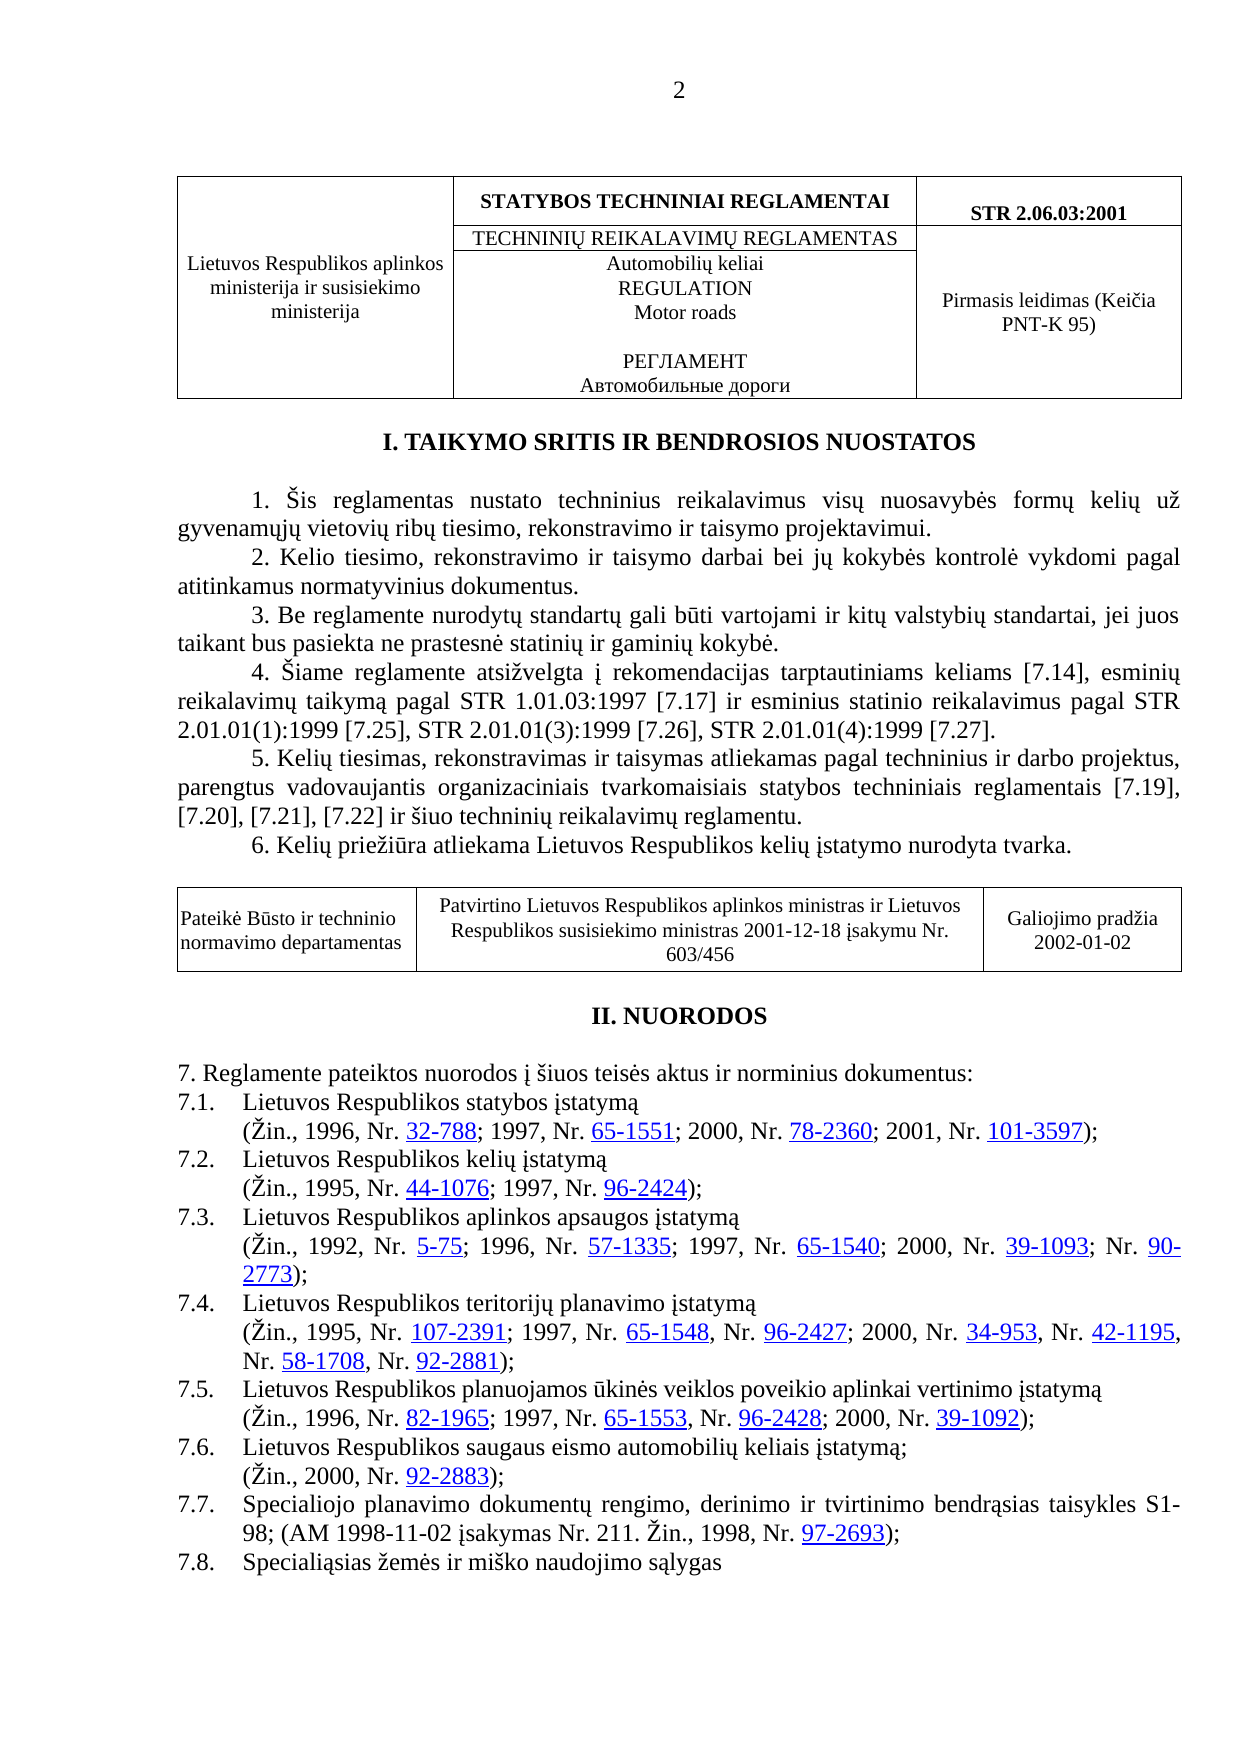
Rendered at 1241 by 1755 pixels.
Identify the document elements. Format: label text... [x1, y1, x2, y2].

table_header STR 2.06.03:2001 [917, 177, 1181, 225]
text 7.7. Specialiojo planavimo dokumentų rengimo, derinimo ir tvirtinimo bendrąsias taisykles S1-98; (AM 1998-11-02 įsakymas Nr. 211. Žin., 1998, Nr. 97-2693); [177, 1489, 1181, 1547]
text 2. Kelio tiesimo, rekonstravimo ir taisymo darbai bei jų kokybės kontrolė vykdomi pagal atitinkamus normatyvinius dokumentus. [177, 542, 1181, 600]
table_header Lietuvos Respublikos aplinkos ministerija ir susisiekimo ministerija [178, 177, 453, 397]
text 4. Šiame reglamente atsižvelgta į rekomendacijas tarptautiniams keliams [7.14], esminių reikalavimų taikymą pagal STR 1.01.03:1997 [7.17] ir esminius statinio reikalavimus pagal STR 2.01.01(1):1999 [7.25], STR 2.01.01(3):1999 [7.26], STR 2.01.01(4):1999 [7.27]. [177, 657, 1181, 743]
table_cell Pirmasis leidimas (Keičia PNT-K 95) [917, 226, 1181, 397]
text 7. Reglamente pateiktos nuorodos į šiuos teisės aktus ir norminius dokumentus: [177, 1058, 1181, 1087]
table_header Pateikė Būsto ir techninio normavimo departamentas [178, 888, 416, 971]
text (Žin., 1992, Nr. 5-75; 1996, Nr. 57-1335; 1997, Nr. 65-1540; 2000, Nr. 39-1093; Nr. 90-2773); [242, 1231, 1181, 1288]
text I. Taikymo sritis ir bendrosios nuostatos [177, 427, 1181, 456]
table_header Galiojimo pradžia 2002-01-02 [984, 888, 1181, 971]
text 7.1. Lietuvos Respublikos statybos įstatymą [177, 1087, 1181, 1116]
text (Žin., 1996, Nr. 32-788; 1997, Nr. 65-1551; 2000, Nr. 78-2360; 2001, Nr. 101-3597); [242, 1116, 1181, 1144]
table_cell TECHNINIŲ REIKALAVIMŲ REGLAMENTAS [454, 226, 916, 250]
text (Žin., 1995, Nr. 107-2391; 1997, Nr. 65-1548, Nr. 96-2427; 2000, Nr. 34-953, Nr. 42-1195, Nr. 58-1708, Nr. 92-2881); [242, 1317, 1181, 1374]
table_cell Automobilių keliai [454, 251, 916, 275]
text 7.2. Lietuvos Respublikos kelių įstatymą [177, 1144, 1181, 1173]
text (Žin., 1996, Nr. 82-1965; 1997, Nr. 65-1553, Nr. 96-2428; 2000, Nr. 39-1092); [242, 1403, 1181, 1432]
text 7.4. Lietuvos Respublikos teritorijų planavimo įstatymą [177, 1288, 1181, 1317]
text 7.5. Lietuvos Respublikos planuojamos ūkinės veiklos poveikio aplinkai vertinimo įstatymą [177, 1374, 1181, 1403]
text (Žin., 1995, Nr. 44-1076; 1997, Nr. 96-2424); [242, 1173, 1181, 1202]
table_header STATYBOS TECHNINIAI REGLAMENTAI [454, 177, 916, 225]
text 7.6. Lietuvos Respublikos saugaus eismo automobilių keliais įstatymą; [177, 1432, 1181, 1461]
text 6. Kelių priežiūra atliekama Lietuvos Respublikos kelių įstatymo nurodyta tvarka. [177, 830, 1181, 858]
table_header Patvirtino Lietuvos Respublikos aplinkos ministras ir Lietuvos Respublikos susisiekimo ministras 2001-12-18 įsakymu Nr. 603/456 [417, 888, 983, 971]
text 7.3. Lietuvos Respublikos aplinkos apsaugos įstatymą [177, 1202, 1181, 1231]
text 3. Be reglamente nurodytų standartų gali būti vartojami ir kitų valstybių standartai, jei juos taikant bus pasiekta ne prastesnė statinių ir gaminių kokybė. [177, 600, 1181, 657]
table_cell РЕГЛАМЕНТ Автомобильные дороги [454, 348, 916, 397]
table_cell REGULATION Motor roads [454, 275, 916, 348]
text (Žin., 2000, Nr. 92-2883); [242, 1461, 1181, 1489]
text II. Nuorodos [177, 1001, 1181, 1029]
text 1. Šis reglamentas nustato techninius reikalavimus visų nuosavybės formų kelių už gyvenamųjų vietovių ribų tiesimo, rekonstravimo ir taisymo projektavimui. [177, 485, 1181, 542]
text 5. Kelių tiesimas, rekonstravimas ir taisymas atliekamas pagal techninius ir darbo projektus, parengtus vadovaujantis organizaciniais tvarkomaisiais statybos techniniais reglamentais [7.19], [7.20], [7.21], [7.22] ir šiuo techninių reikalavimų reglamentu. [177, 743, 1181, 830]
text 7.8. Specialiąsias žemės ir miško naudojimo sąlygas [177, 1547, 1181, 1576]
